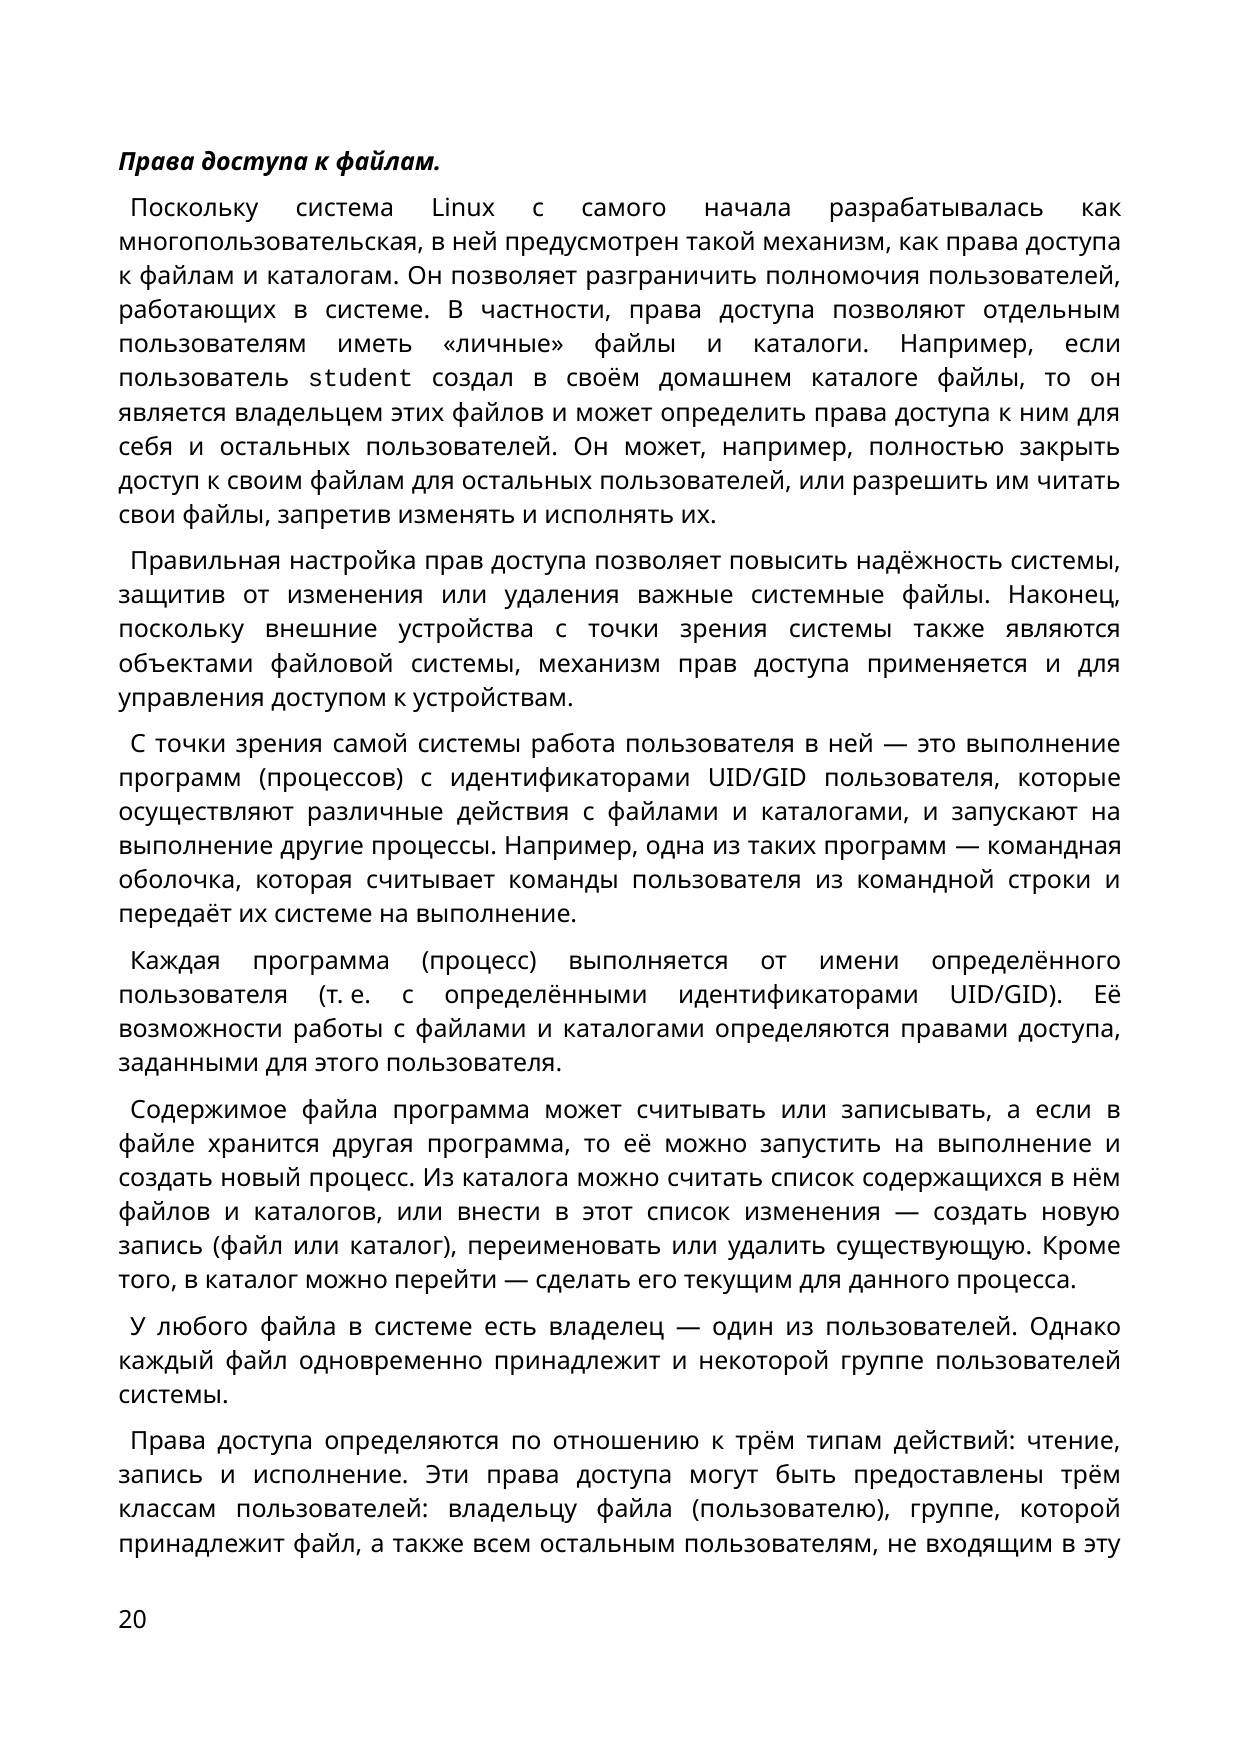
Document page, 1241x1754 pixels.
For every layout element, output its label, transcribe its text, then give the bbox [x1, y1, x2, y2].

text С точки зрения самой системы работа пользователя в ней — это выполнение программ (процессов) с идентификаторами UID/GID пользователя, которые осуществляют различные действия с файлами и каталогами, и запускают на выполнение другие процессы. Например, одна из таких программ — командная оболочка, которая считывает команды пользователя из командной строки и передаёт их системе на выполнение. [118, 726, 1122, 930]
text Правильная настройка прав доступа позволяет повысить надёжность системы, защитив от изменения или удаления важные системные файлы. Наконец, поскольку внешние устройства с точки зрения системы также являются объектами файловой системы, механизм прав доступа применяется и для управления доступом к устройствам. [118, 543, 1122, 713]
text Поскольку система Linux с самого начала разрабатывалась как многопользовательская, в ней предусмотрен такой механизм, как права доступа к файлам и каталогам. Он позволяет разграничить полномочия пользователей, работающих в системе. В частности, права доступа позволяют отдельным пользователям иметь «личные» файлы и каталоги. Например, если пользователь student создал в своём домашнем каталоге файлы, то он является владельцем этих файлов и может определить права доступа к ним для себя и остальных пользователей. Он может, например, полностью закрыть доступ к своим файлам для остальных пользователей, или разрешить им читать свои файлы, запретив изменять и исполнять их. [118, 190, 1122, 531]
subtitle Права доступа к файлам. [118, 143, 1122, 177]
text Содержимое файла программа может считывать или записывать, а если в файле хранится другая программа, то её можно запустить на выполнение и создать новый процесс. Из каталога можно считать список содержащихся в нём файлов и каталогов, или внести в этот список изменения — создать новую запись (файл или каталог), переименовать или удалить существующую. Кроме того, в каталог можно перейти — сделать его текущим для данного процесса. [118, 1091, 1122, 1296]
text Каждая программа (процесс) выполняется от имени определённого пользователя (т. е. с определёнными идентификаторами UID/GID). Её возможности работы с файлами и каталогами определяются правами доступа, заданными для этого пользователя. [118, 943, 1122, 1079]
text Права доступа определяются по отношению к трём типам действий: чтение, запись и исполнение. Эти права доступа могут быть предоставлены трём классам пользователей: владельцу файла (пользователю), группе, которой принадлежит файл, а также всем остальным пользователям, не входящим в эту [118, 1423, 1122, 1559]
text У любого файла в системе есть владелец — один из пользователей. Однако каждый файл одновременно принадлежит и некоторой группе пользователей системы. [118, 1308, 1122, 1411]
